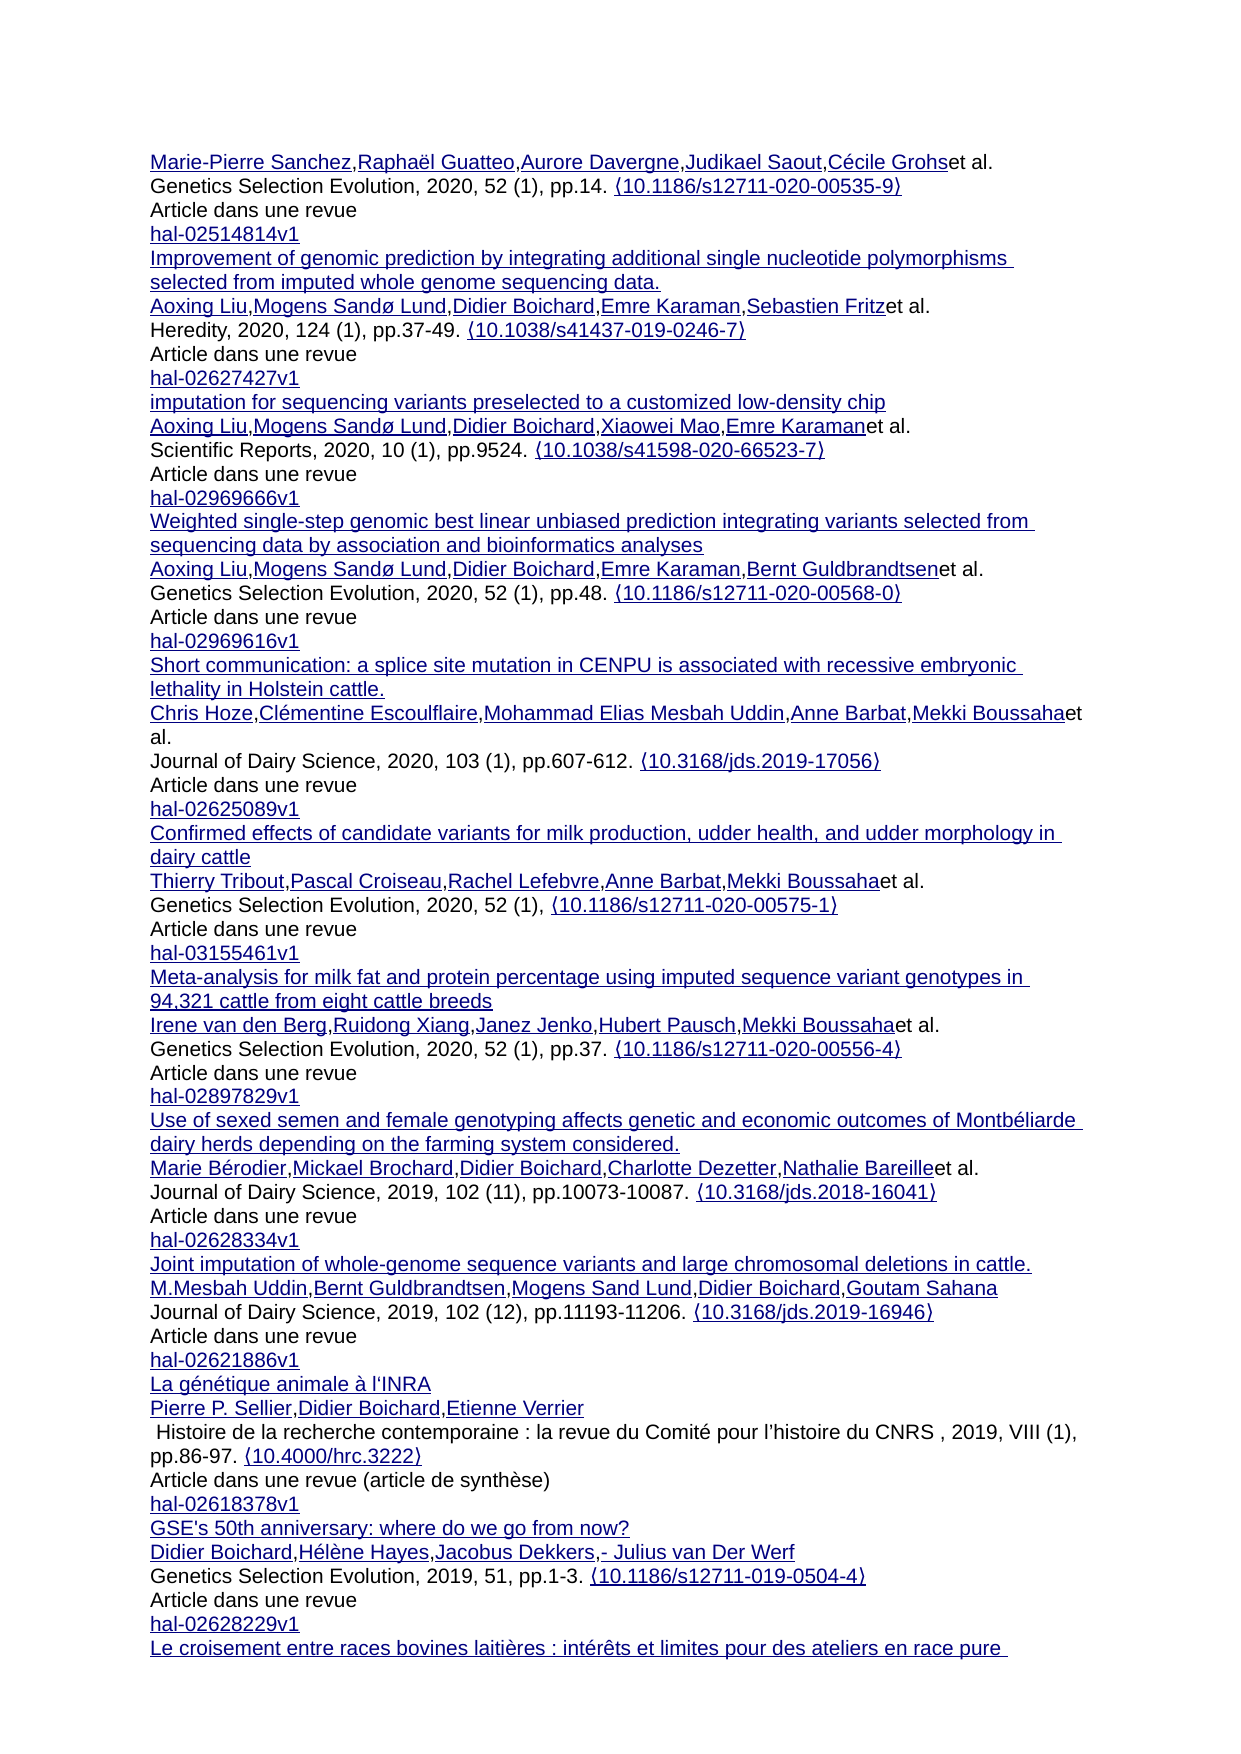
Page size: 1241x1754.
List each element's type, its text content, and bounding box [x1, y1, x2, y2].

table_cell Short communication: a splice site mutation in CENPU is associated with recessive embryonic lethality in Holstein cattle. Chris Hoze,Clémentine Escoulflaire,Mohammad Elias Mesbah Uddin,Anne Barbat,Mekki Boussahaet al. Journal of Dairy Science, 2020, 103 (1), pp.607-612. ⟨10.3168/jds.2019-17056⟩ Article dans une revue hal-02625089v1 [150, 653, 1090, 821]
table_cell Marie-Pierre Sanchez,Raphaël Guatteo,Aurore Davergne,Judikael Saout,Cécile Grohset al. Genetics Selection Evolution, 2020, 52 (1), pp.14. ⟨10.1186/s12711-020-00535-9⟩ Article dans une revue hal-02514814v1 [150, 150, 1090, 246]
table_cell imputation for sequencing variants preselected to a customized low-density chip Aoxing Liu,Mogens Sandø Lund,Didier Boichard,Xiaowei Mao,Emre Karamanet al. Scientific Reports, 2020, 10 (1), pp.9524. ⟨10.1038/s41598-020-66523-7⟩ Article dans une revue hal-02969666v1 [150, 390, 1090, 509]
table_cell Improvement of genomic prediction by integrating additional single nucleotide polymorphisms selected from imputed whole genome sequencing data. Aoxing Liu,Mogens Sandø Lund,Didier Boichard,Emre Karaman,Sebastien Fritzet al. Heredity, 2020, 124 (1), pp.37-49. ⟨10.1038/s41437-019-0246-7⟩ Article dans une revue hal-02627427v1 [150, 246, 1090, 389]
table_cell GSE's 50th anniversary: where do we go from now? Didier Boichard,Hélène Hayes,Jacobus Dekkers,- Julius van Der Werf Genetics Selection Evolution, 2019, 51, pp.1-3. ⟨10.1186/s12711-019-0504-4⟩ Article dans une revue hal-02628229v1 [150, 1516, 1090, 1635]
table_cell Joint imputation of whole-genome sequence variants and large chromosomal deletions in cattle. M.Mesbah Uddin,Bernt Guldbrandtsen,Mogens Sand Lund,Didier Boichard,Goutam Sahana Journal of Dairy Science, 2019, 102 (12), pp.11193-11206. ⟨10.3168/jds.2019-16946⟩ Article dans une revue hal-02621886v1 [150, 1252, 1090, 1372]
table_cell Le croisement entre races bovines laitières : intérêts et limites pour des ateliers en race pure [150, 1635, 1090, 1659]
table_cell Use of sexed semen and female genotyping affects genetic and economic outcomes of Montbéliarde dairy herds depending on the farming system considered. Marie Bérodier,Mickael Brochard,Didier Boichard,Charlotte Dezetter,Nathalie Bareilleet al. Journal of Dairy Science, 2019, 102 (11), pp.10073-10087. ⟨10.3168/jds.2018-16041⟩ Article dans une revue hal-02628334v1 [150, 1108, 1090, 1252]
table_cell Weighted single-step genomic best linear unbiased prediction integrating variants selected from sequencing data by association and bioinformatics analyses Aoxing Liu,Mogens Sandø Lund,Didier Boichard,Emre Karaman,Bernt Guldbrandtsenet al. Genetics Selection Evolution, 2020, 52 (1), pp.48. ⟨10.1186/s12711-020-00568-0⟩ Article dans une revue hal-02969616v1 [150, 509, 1090, 653]
table_cell Meta-analysis for milk fat and protein percentage using imputed sequence variant genotypes in 94,321 cattle from eight cattle breeds Irene van den Berg,Ruidong Xiang,Janez Jenko,Hubert Pausch,Mekki Boussahaet al. Genetics Selection Evolution, 2020, 52 (1), pp.37. ⟨10.1186/s12711-020-00556-4⟩ Article dans une revue hal-02897829v1 [150, 965, 1090, 1108]
table_cell La génétique animale à l‘INRA Pierre P. Sellier,Didier Boichard,Etienne Verrier Histoire de la recherche contemporaine : la revue du Comité pour l’histoire du CNRS , 2019, VIII (1), pp.86-97. ⟨10.4000/hrc.3222⟩ Article dans une revue (article de synthèse) hal-02618378v1 [150, 1372, 1090, 1516]
table_cell Confirmed effects of candidate variants for milk production, udder health, and udder morphology in dairy cattle Thierry Tribout,Pascal Croiseau,Rachel Lefebvre,Anne Barbat,Mekki Boussahaet al. Genetics Selection Evolution, 2020, 52 (1), ⟨10.1186/s12711-020-00575-1⟩ Article dans une revue hal-03155461v1 [150, 821, 1090, 964]
